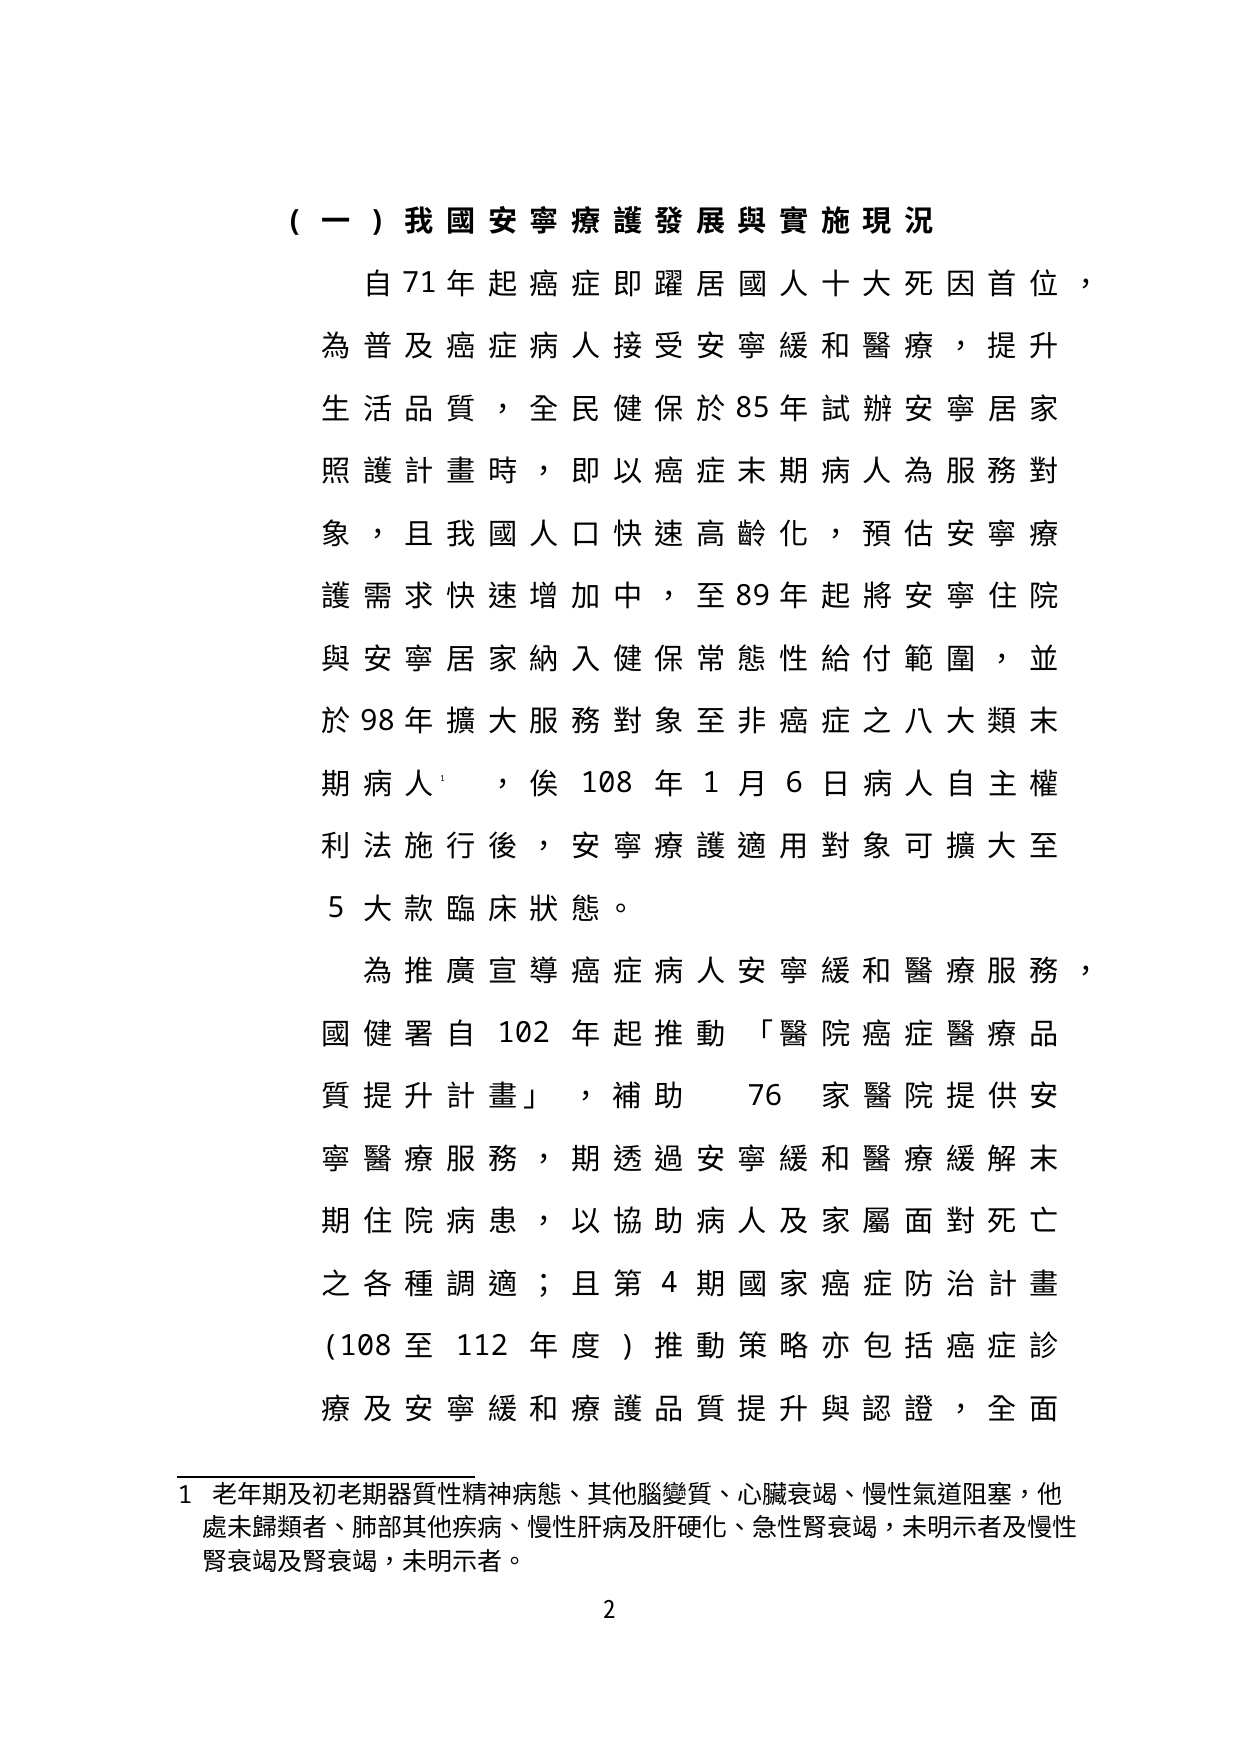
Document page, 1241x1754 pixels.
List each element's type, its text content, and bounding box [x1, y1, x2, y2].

text 老年期及初老期器質性精神病態、其他腦變質、心臟衰竭、慢性氣道阻塞，他處未歸類者、肺部其他疾病、慢性肝病及肝硬化、急性腎衰竭，未明示者及慢性腎衰竭及腎衰竭，未明示者。 [177, 1477, 1078, 1577]
text 自71年起癌症即躍居國人十大死因首位，為普及癌症病人接受安寧緩和醫療，提升生活品質，全民健保於85年試辦安寧居家照護計畫時，即以癌症末期病人為服務對象，且我國人口快速高齡化，預估安寧療護需求快速增加中，至89年起將安寧住院與安寧居家納入健保常態性給付範圍，並於98年擴大服務對象至非癌症之八大類末期病人，俟108年1月6日病人自主權利法施行後，安寧療護適用對象可擴大至5大款臨床狀態。 [278, 240, 1065, 927]
text 為推廣宣導癌症病人安寧緩和醫療服務，國健署自102年起推動「醫院癌症醫療品質提升計畫」，補助 76 家醫院提供安寧醫療服務，期透過安寧緩和醫療緩解末期住院病患，以協助病人及家屬面對死亡之各種調適；且第4期國家癌症防治計畫(108至112年度)推動策略亦包括癌症診療及安寧緩和療護品質提升與認證，全面推廣安寧緩和醫療，俾提供癌症末期病人所需之安寧住院、居家或安寧共同照護服務。 [278, 927, 1065, 1427]
text (一)我國安寧療護發展與實施現況 [249, 177, 1065, 240]
